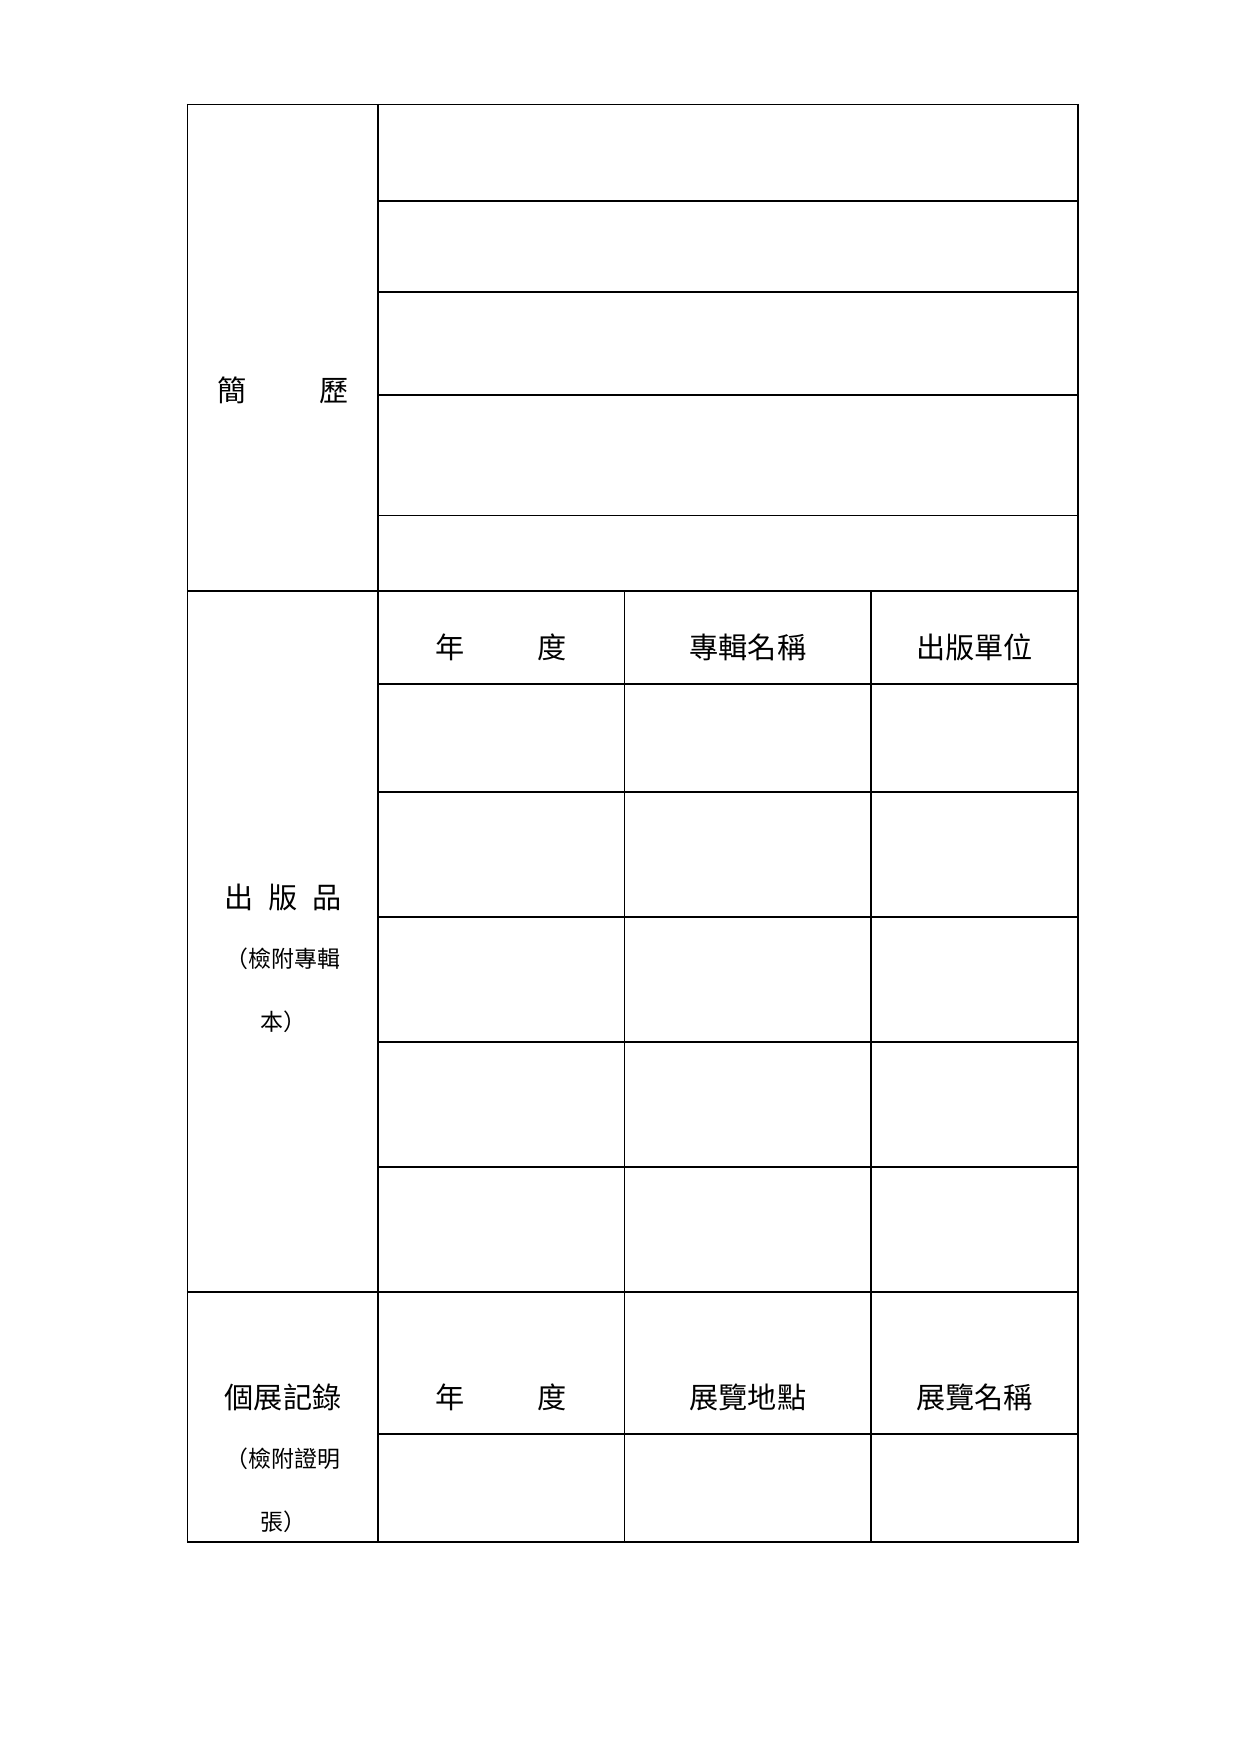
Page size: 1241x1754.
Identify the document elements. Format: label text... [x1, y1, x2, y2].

table_cell [625, 1168, 870, 1291]
table_cell [872, 1043, 1077, 1166]
table_cell [379, 202, 1077, 291]
table_cell [379, 105, 1077, 200]
table_cell 出版單位 [872, 592, 1077, 683]
table_cell [379, 1435, 624, 1541]
table_cell [379, 293, 1077, 394]
table_cell [872, 918, 1077, 1041]
table_cell [379, 1043, 624, 1166]
table_cell [872, 1435, 1077, 1541]
table_cell 個展記錄 （檢附證明 張） [188, 1293, 377, 1541]
table_cell 展覽名稱 [872, 1293, 1077, 1433]
table_cell [379, 685, 624, 791]
table_cell [379, 396, 1077, 514]
table_cell 展覽地點 [625, 1293, 870, 1433]
table_cell 年 度 [379, 1293, 624, 1433]
table_cell [625, 793, 870, 916]
table_cell 專輯名稱 [625, 592, 870, 683]
table_cell 年 度 [379, 592, 624, 683]
table_cell [379, 793, 624, 916]
table_cell 簡 歷 [188, 105, 377, 590]
table_cell [625, 918, 870, 1041]
table_cell [625, 1435, 870, 1541]
table_cell 出 版 品 （檢附專輯 本） [188, 592, 377, 1291]
table_cell [379, 1168, 624, 1291]
table_cell [379, 918, 624, 1041]
table_cell [379, 516, 1077, 590]
table_cell [872, 793, 1077, 916]
table_cell [625, 1043, 870, 1166]
table_cell [872, 1168, 1077, 1291]
table_cell [625, 685, 870, 791]
table_cell [872, 685, 1077, 791]
